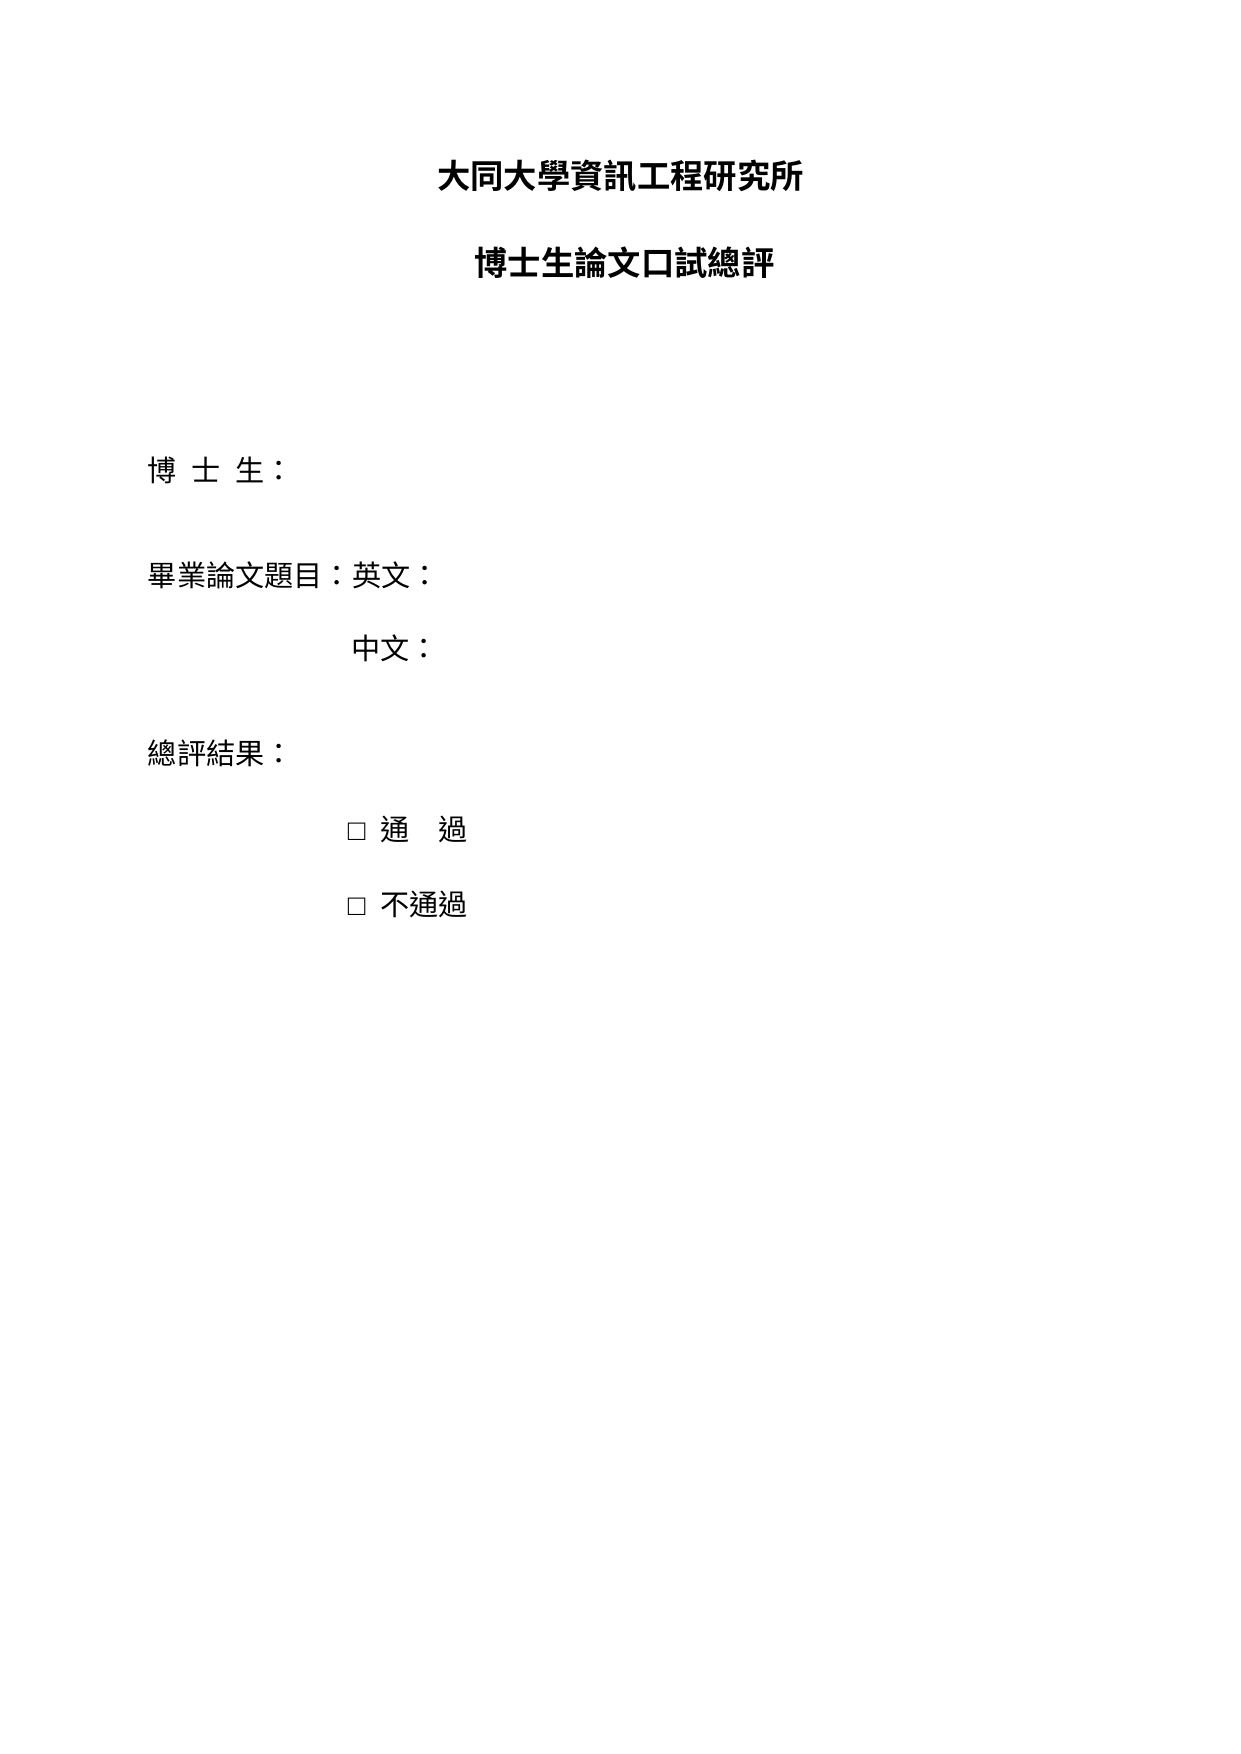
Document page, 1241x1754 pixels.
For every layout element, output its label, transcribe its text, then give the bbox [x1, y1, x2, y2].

text □ 不通過 [298, 882, 1092, 924]
text 博士生論文口試總評 [148, 237, 1092, 285]
text 畢業論文題目：英文： [148, 552, 1092, 594]
text □ 通 過 [298, 806, 1092, 848]
text 總評結果： [148, 730, 1092, 773]
text 中文： [351, 626, 1092, 668]
text 博 士 生： [148, 448, 1092, 490]
text 大同大學資訊工程研究所 [148, 150, 1092, 198]
